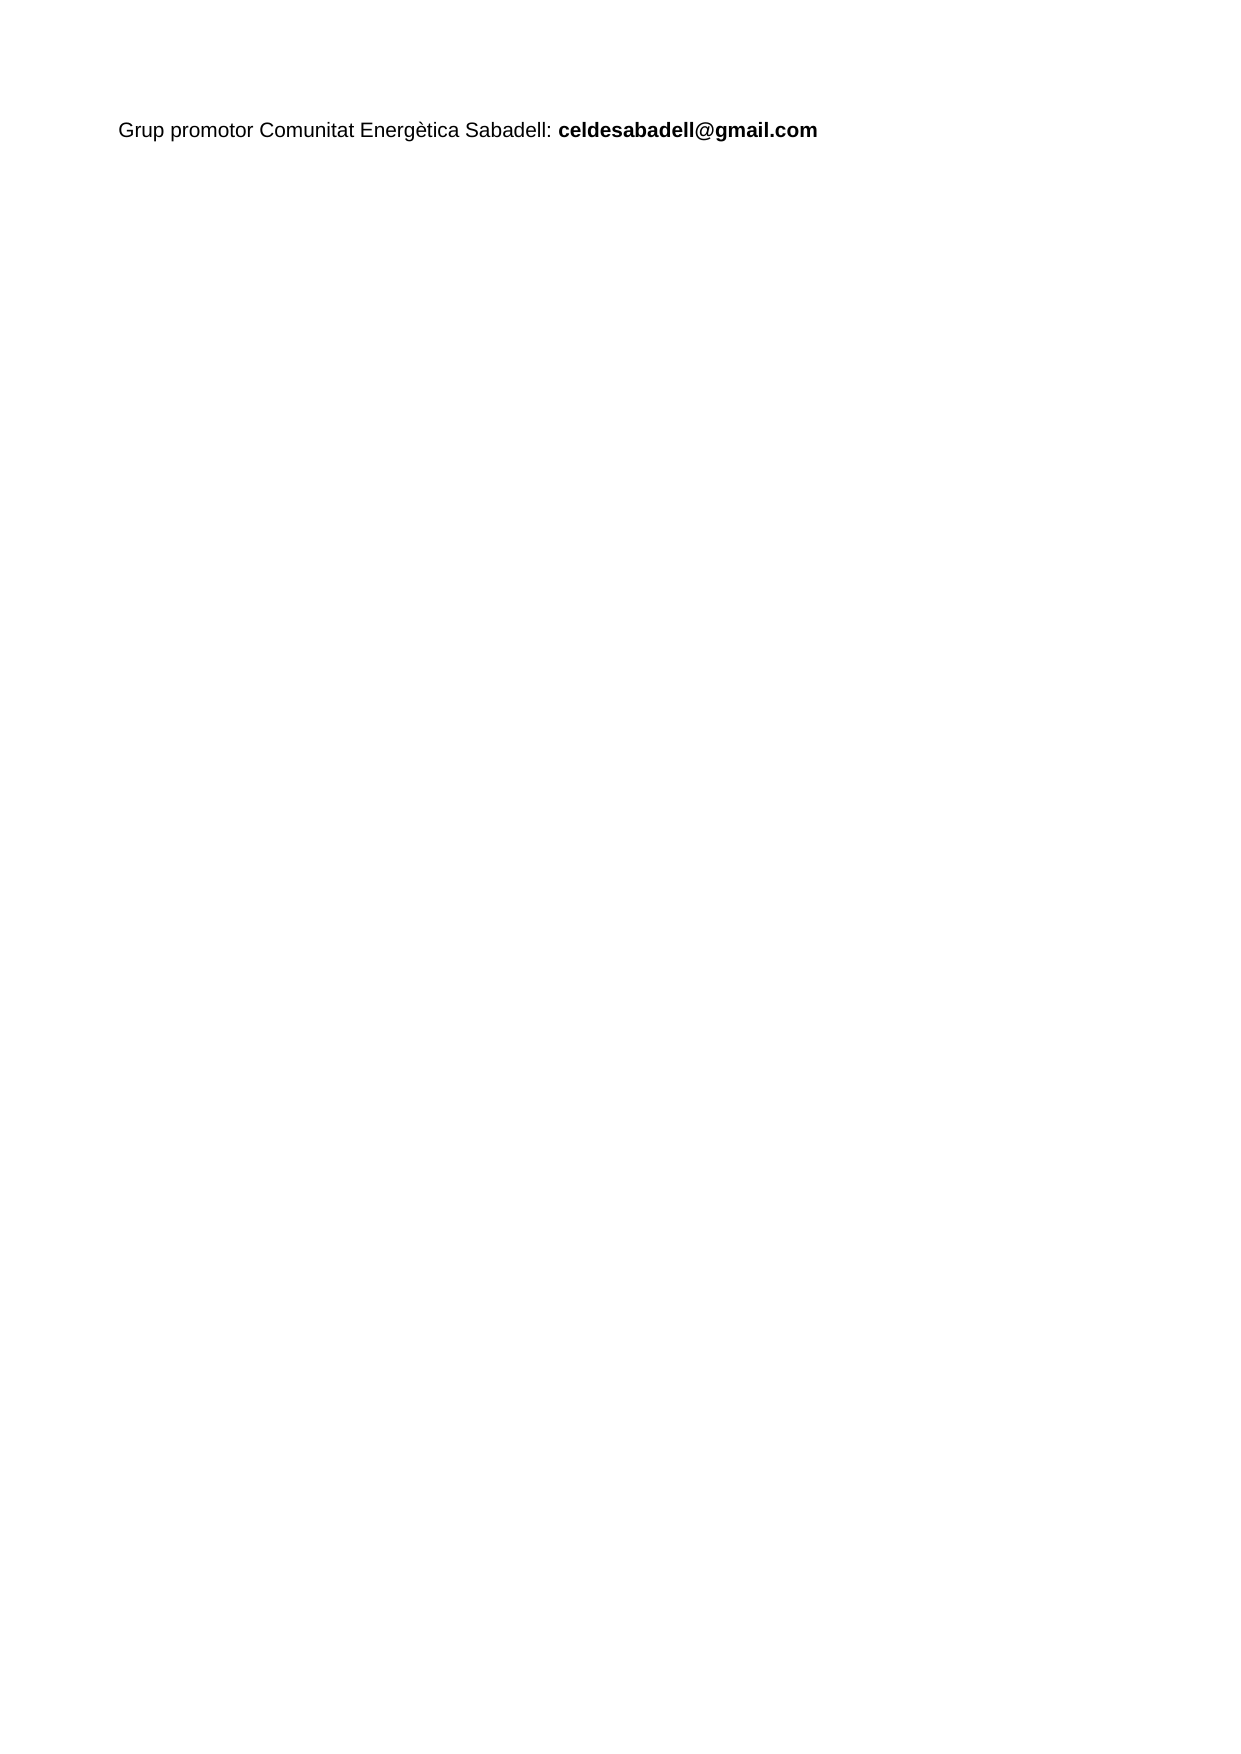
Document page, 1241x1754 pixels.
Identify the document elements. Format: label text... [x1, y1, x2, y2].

text Grup promotor Comunitat Energètica Sabadell: celdesabadell@gmail.com [118, 118, 1122, 142]
